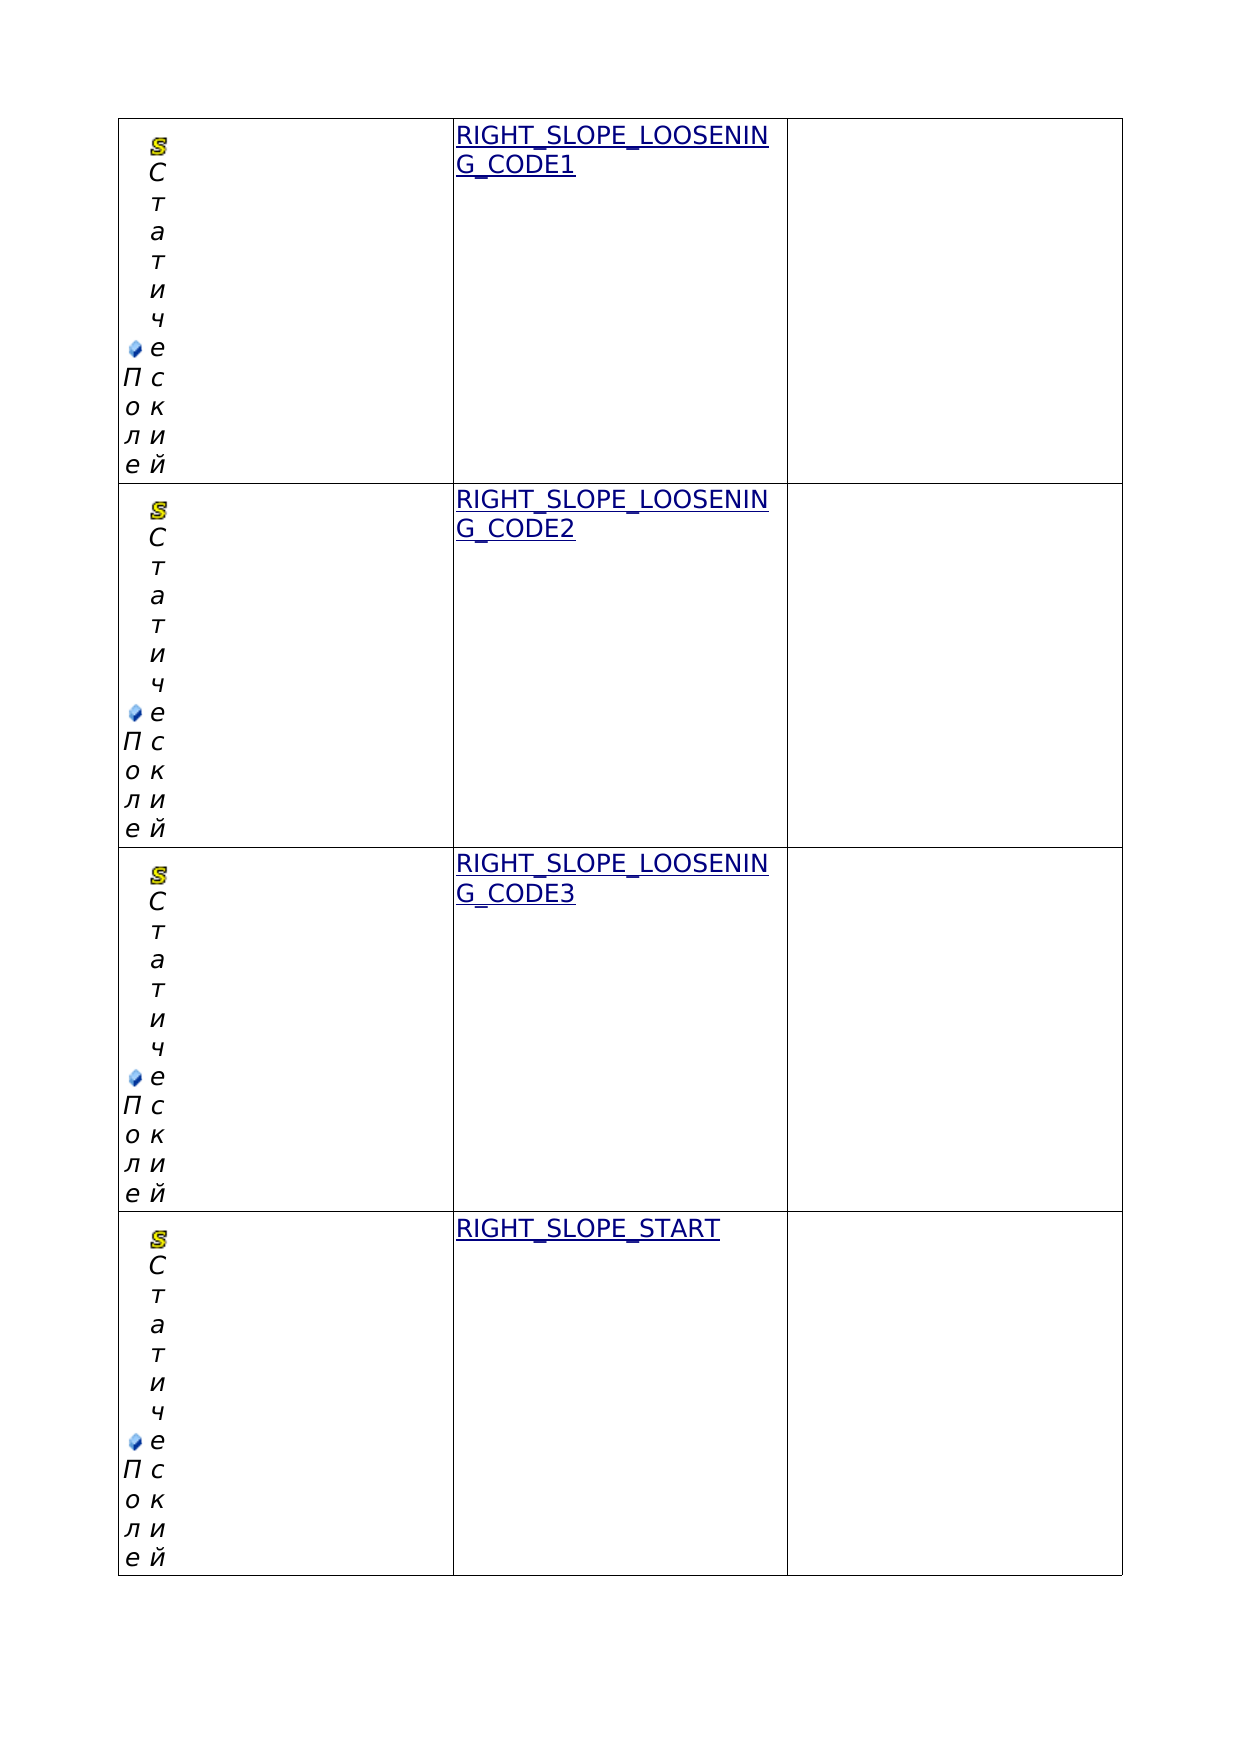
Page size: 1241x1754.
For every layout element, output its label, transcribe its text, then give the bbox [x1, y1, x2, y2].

picture [121, 337, 146, 363]
table_cell [788, 119, 1122, 482]
table_cell RIGHT_SLOPE_LOOSENING_CODE1 [454, 119, 787, 482]
table_cell [788, 484, 1122, 847]
picture [121, 1430, 146, 1456]
table_cell [119, 484, 453, 847]
table_cell [788, 1212, 1122, 1575]
picture [146, 133, 172, 159]
picture [146, 1226, 172, 1252]
picture [121, 1066, 146, 1092]
table_cell [119, 848, 453, 1211]
table_cell [119, 119, 453, 482]
table_cell [788, 848, 1122, 1211]
table_cell RIGHT_SLOPE_START [454, 1212, 787, 1575]
picture [146, 497, 172, 523]
table_cell RIGHT_SLOPE_LOOSENING_CODE3 [454, 848, 787, 1211]
table_cell [119, 1212, 453, 1575]
table_cell RIGHT_SLOPE_LOOSENING_CODE2 [454, 484, 787, 847]
picture [121, 702, 146, 727]
picture [146, 862, 172, 888]
